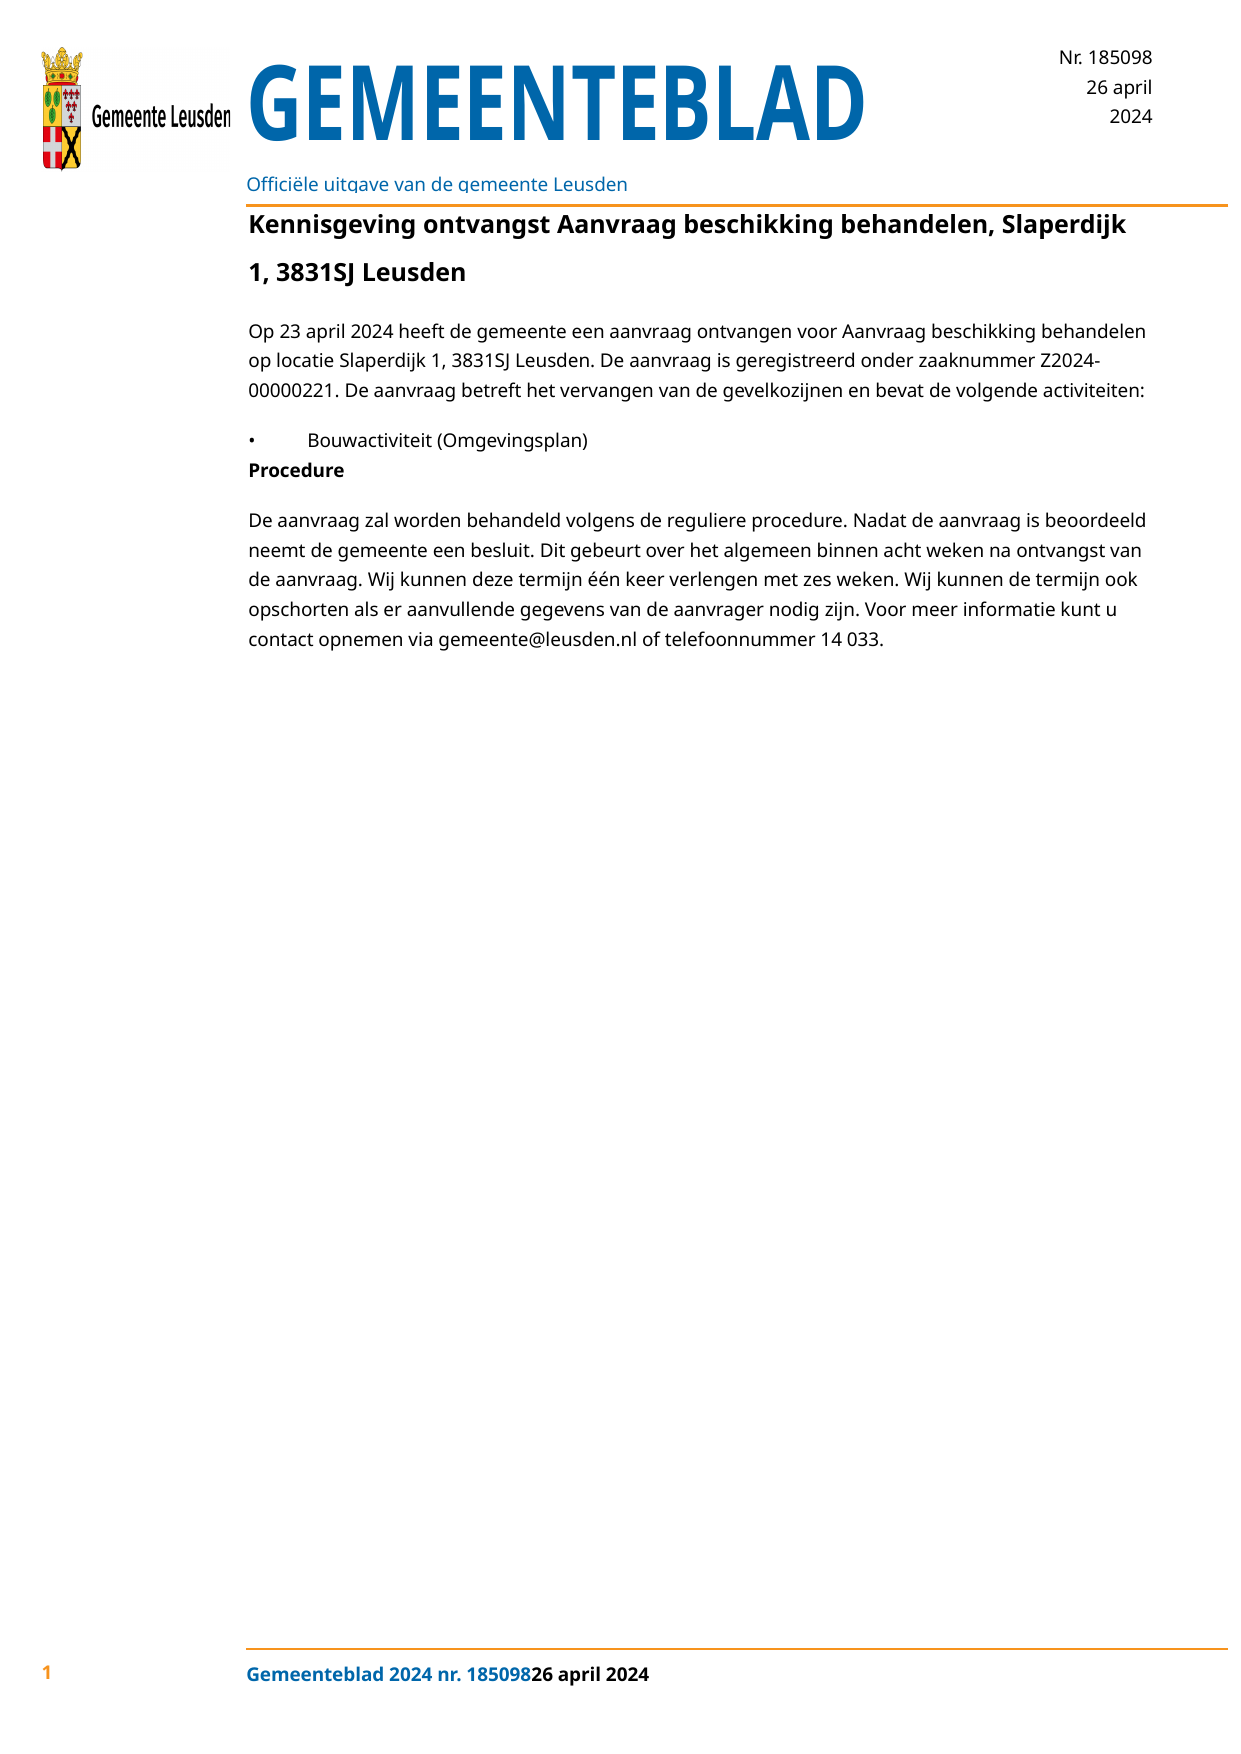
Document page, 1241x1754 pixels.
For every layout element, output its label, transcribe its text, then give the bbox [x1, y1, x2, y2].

text Procedure [248, 457, 1152, 483]
text Op 23 april 2024 heeft de gemeente een aanvraag ontvangen voor Aanvraag beschikking behandelen op locatie Slaperdijk 1, 3831SJ Leusden. De aanvraag is geregistreerd onder zaaknummer Z2024-00000221. De aanvraag betreft het vervangen van de gevelkozijnen en bevat de volgende activiteiten: [248, 318, 1152, 403]
text De aanvraag zal worden behandeld volgens de reguliere procedure. Nadat de aanvraag is beoordeeld neemt de gemeente een besluit. Dit gebeurt over het algemeen binnen acht weken na ontvangst van de aanvraag. Wij kunnen deze termijn één keer verlengen met zes weken. Wij kunnen de termijn ook opschorten als er aanvullende gegevens van de aanvrager nodig zijn. Voor meer informatie kunt u contact opnemen via gemeente@leusden.nl of telefoonnummer 14 033. [248, 507, 1152, 652]
picture [41, 47, 231, 172]
list Bouwactiviteit (Omgevingsplan) [248, 427, 1152, 453]
text Kennisgeving ontvangst Aanvraag beschikking behandelen, Slaperdijk 1, 3831SJ Leusden [248, 207, 1152, 288]
